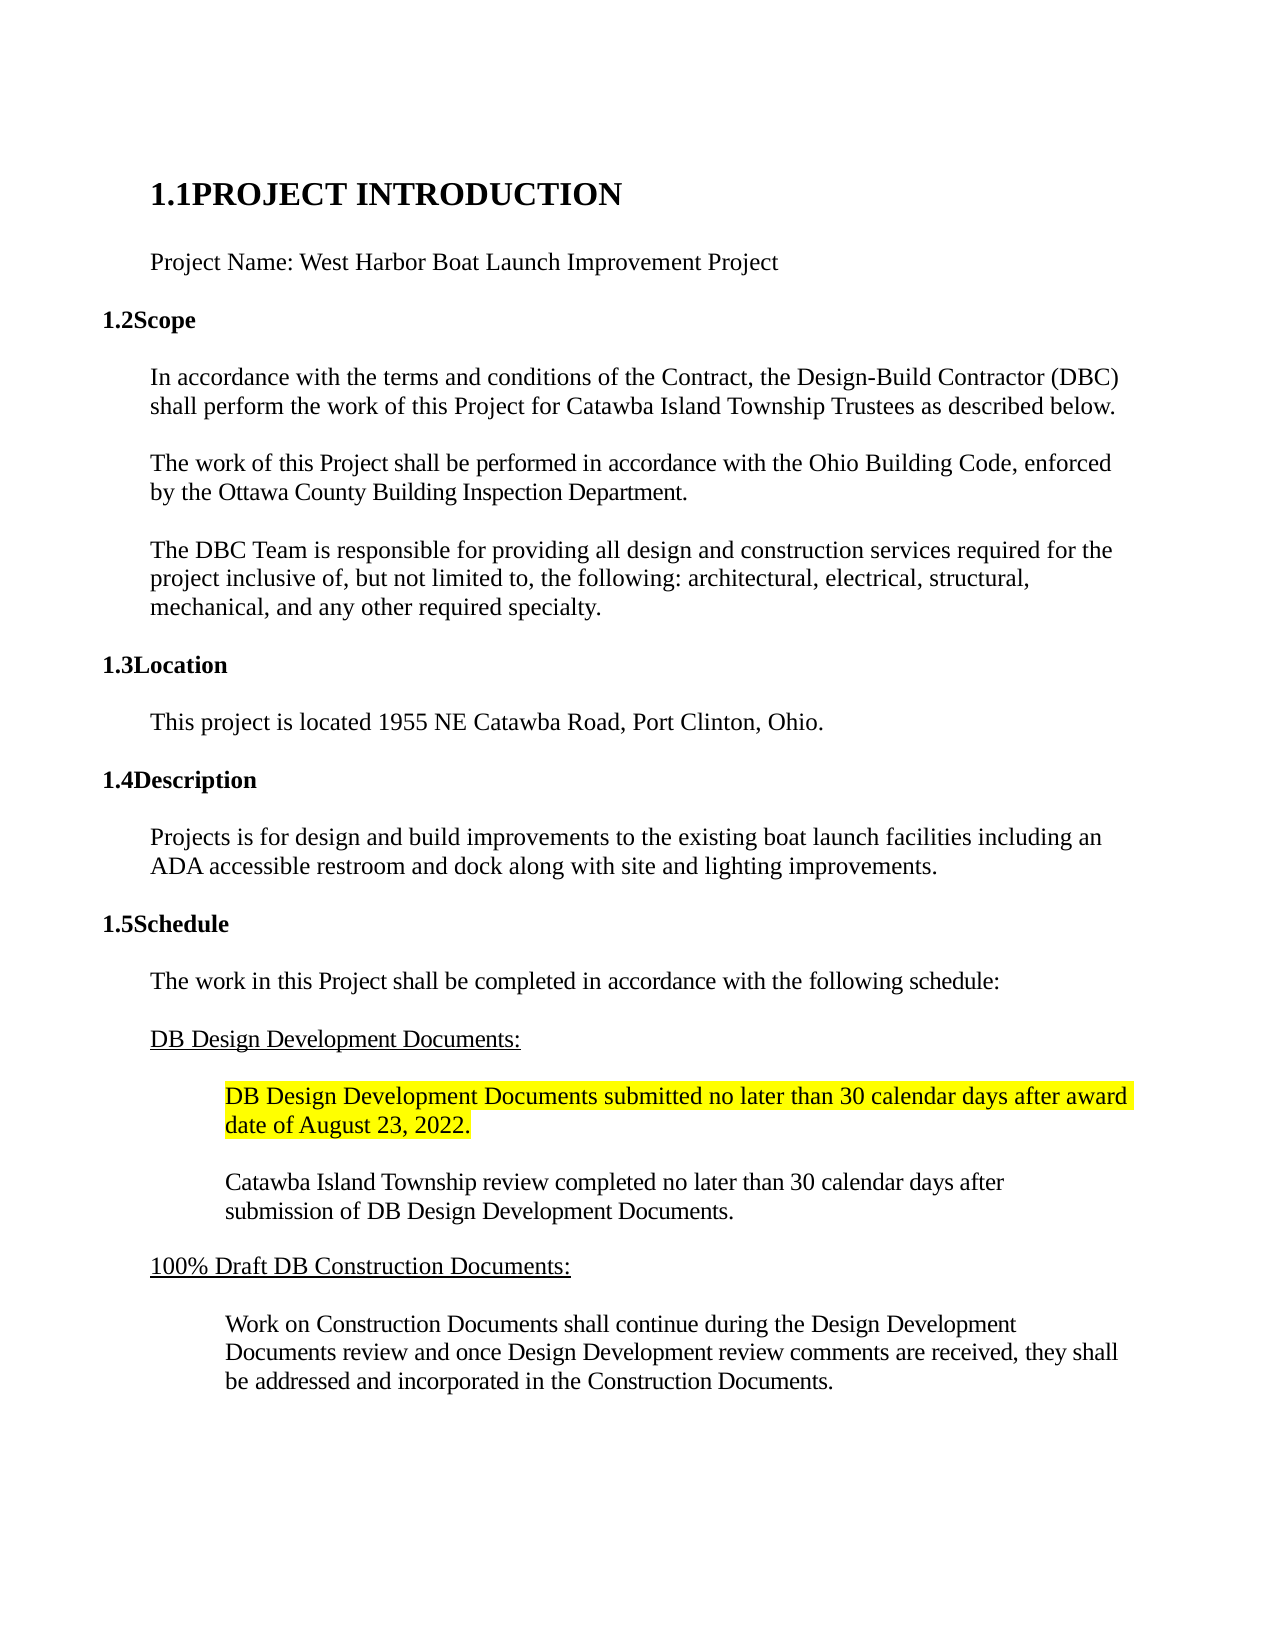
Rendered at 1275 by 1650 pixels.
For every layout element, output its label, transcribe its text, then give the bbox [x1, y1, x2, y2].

text The work in this Project shall be completed in accordance with the following schedule: DB Design Development Documents: [150, 966, 1023, 1052]
text Projects is for design and build improvements to the existing boat launch facilities including an ADA accessible restroom and dock along with site and lighting improvements. [150, 822, 1123, 880]
subtitle Schedule [102, 909, 1137, 937]
text This project is located 1955 NE Catawba Road, Port Clinton, Ohio. [150, 707, 1087, 736]
subtitle Description [102, 765, 1137, 793]
text The DBC Team is responsible for providing all design and construction services required for the project inclusive of, but not limited to, the following: architectural, electrical, structural, mechanical, and any other required specialty. [150, 535, 1137, 621]
text 100% Draft DB Construction Documents: [150, 1251, 1137, 1280]
text DB Design Development Documents submitted no later than 30 calendar days after award date of August 23, 2022. [225, 1081, 1137, 1139]
text Catawba Island Township review completed no later than 30 calendar days after submission of DB Design Development Documents. [225, 1167, 1095, 1225]
subtitle Location [102, 650, 1137, 678]
subtitle Scope [102, 305, 1137, 333]
text The work of this Project shall be performed in accordance with the Ohio Building Code, enforced by the Ottawa County Building Inspection Department. [150, 448, 1137, 506]
text Work on Construction Documents shall continue during the Design Development Documents review and once Design Development review comments are received, they shall be addressed and incorporated in the Construction Documents. [225, 1309, 1121, 1395]
text In accordance with the terms and conditions of the Contract, the Design-Build Contractor (DBC) shall perform the work of this Project for Catawba Island Township Trustees as described below. [150, 362, 1121, 420]
subtitle PROJECT INTRODUCTION [150, 174, 1137, 212]
text Project Name: West Harbor Boat Launch Improvement Project [150, 247, 1137, 276]
